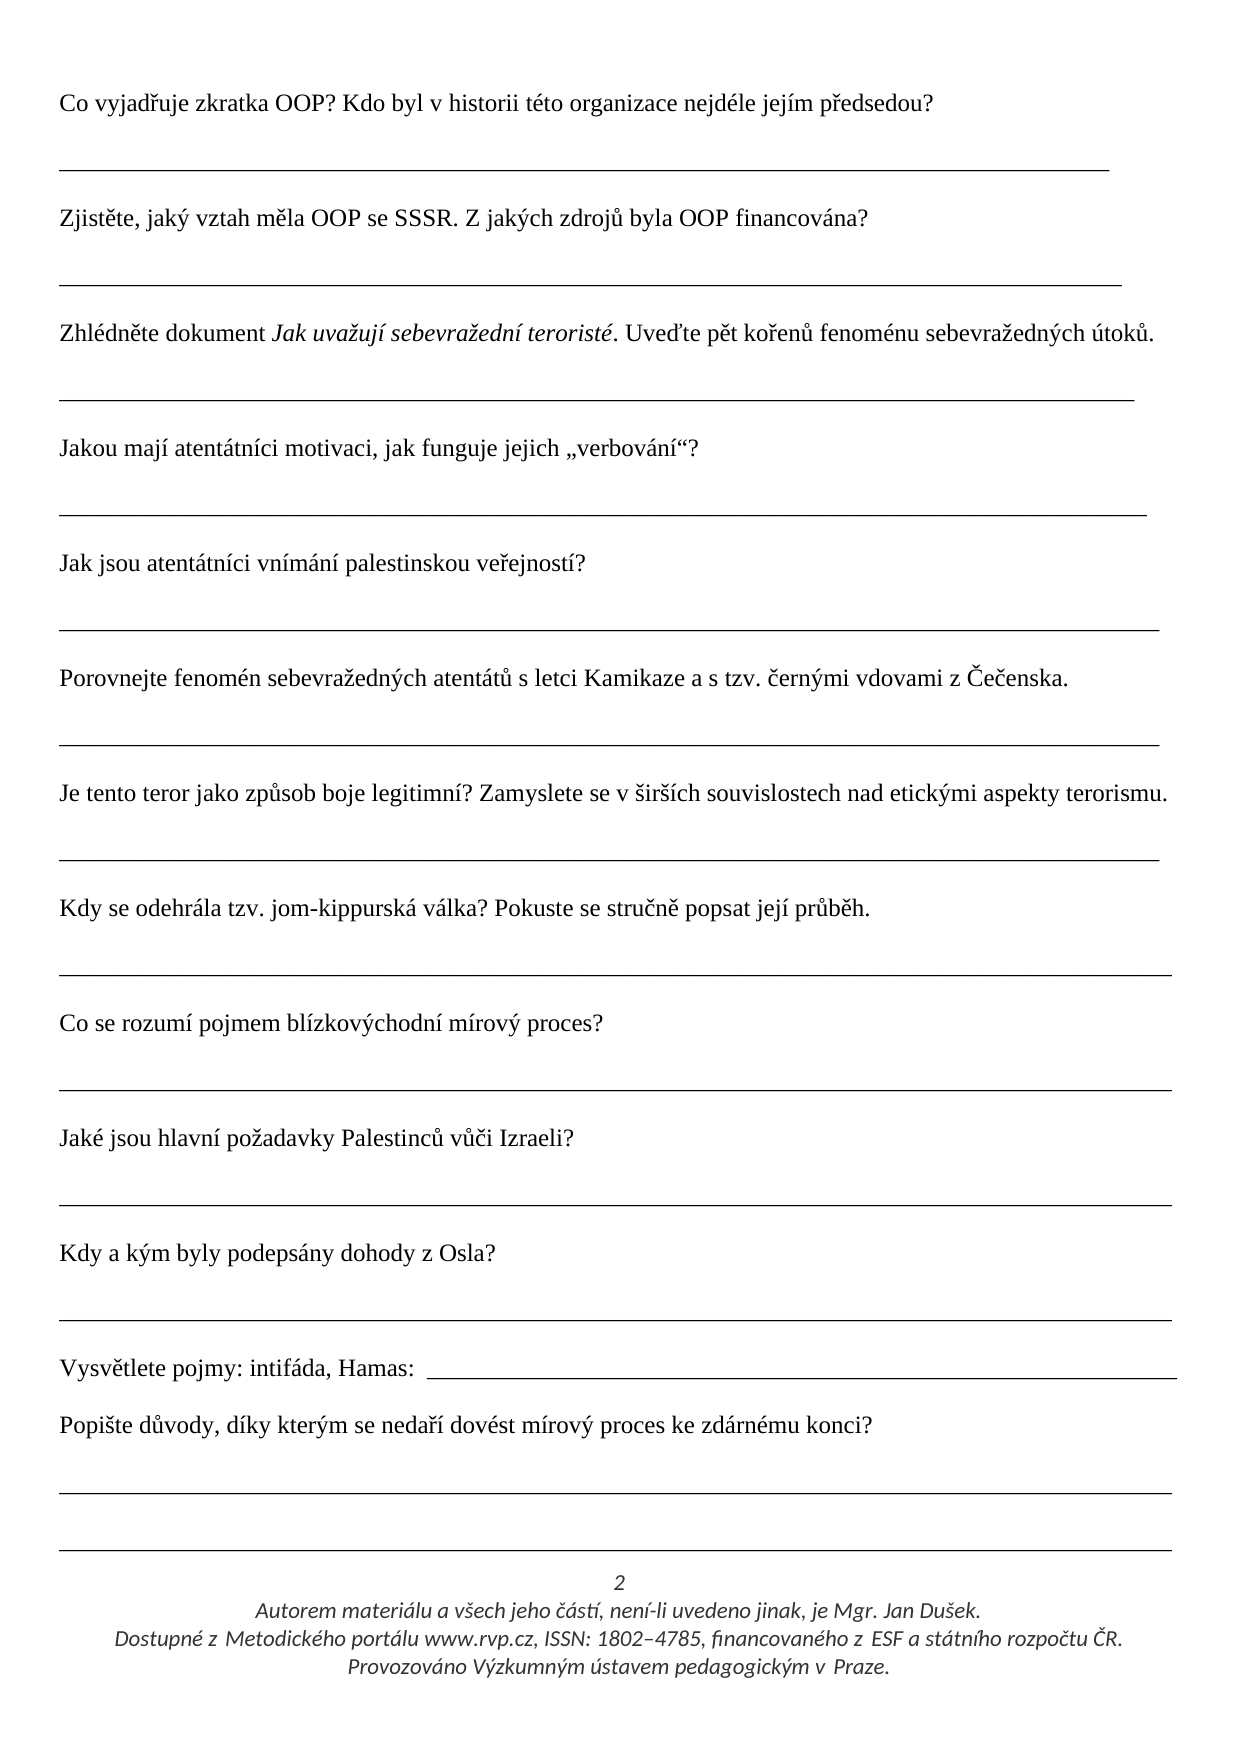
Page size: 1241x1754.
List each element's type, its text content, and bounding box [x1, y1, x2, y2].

text ________________________________________________________________________________________ [59, 720, 1181, 749]
text ________________________________________________________________________________________ [59, 835, 1181, 864]
text _________________________________________________________________________________________ [59, 1180, 1181, 1209]
text Popište důvody, díky kterým se nedaří dovést mírový proces ke zdárnému konci? [59, 1410, 1181, 1439]
text Zhlédněte dokument Jak uvažují sebevražední teroristé. Uveďte pět kořenů fenoménu sebevražedných útoků. [59, 318, 1181, 347]
text _____________________________________________________________________________________ [59, 260, 1181, 289]
text _________________________________________________________________________________________ [59, 1525, 1181, 1554]
text Kdy a kým byly podepsány dohody z Osla? [59, 1238, 1181, 1267]
text ________________________________________________________________________________________ [59, 605, 1181, 634]
text Je tento teror jako způsob boje legitimní? Zamyslete se v širších souvislostech nad etickými aspekty terorismu. [59, 778, 1181, 807]
text Porovnejte fenomén sebevražedných atentátů s letci Kamikaze a s tzv. černými vdovami z Čečenska. [59, 663, 1181, 692]
text Jakou mají atentátníci motivaci, jak funguje jejich „verbování“? [59, 433, 1181, 462]
text Co se rozumí pojmem blízkovýchodní mírový proces? [59, 1008, 1181, 1037]
text _________________________________________________________________________________________ [59, 1468, 1181, 1497]
text Vysvětlete pojmy: intifáda, Hamas: ____________________________________________________________ [59, 1353, 1181, 1382]
text Jak jsou atentátníci vnímání palestinskou veřejností? [59, 548, 1181, 577]
text _________________________________________________________________________________________ [59, 1065, 1181, 1094]
text Zjistěte, jaký vztah měla OOP se SSSR. Z jakých zdrojů byla OOP financována? [59, 203, 1181, 232]
text _________________________________________________________________________________________ [59, 950, 1181, 979]
text _______________________________________________________________________________________ [59, 490, 1181, 519]
text ______________________________________________________________________________________ [59, 375, 1181, 404]
text _________________________________________________________________________________________ [59, 1295, 1181, 1324]
text Co vyjadřuje zkratka OOP? Kdo byl v historii této organizace nejdéle jejím předsedou? [59, 88, 1181, 117]
text ____________________________________________________________________________________ [59, 145, 1181, 174]
text Jaké jsou hlavní požadavky Palestinců vůči Izraeli? [59, 1123, 1181, 1152]
text Kdy se odehrála tzv. jom-kippurská válka? Pokuste se stručně popsat její průběh. [59, 893, 1181, 922]
